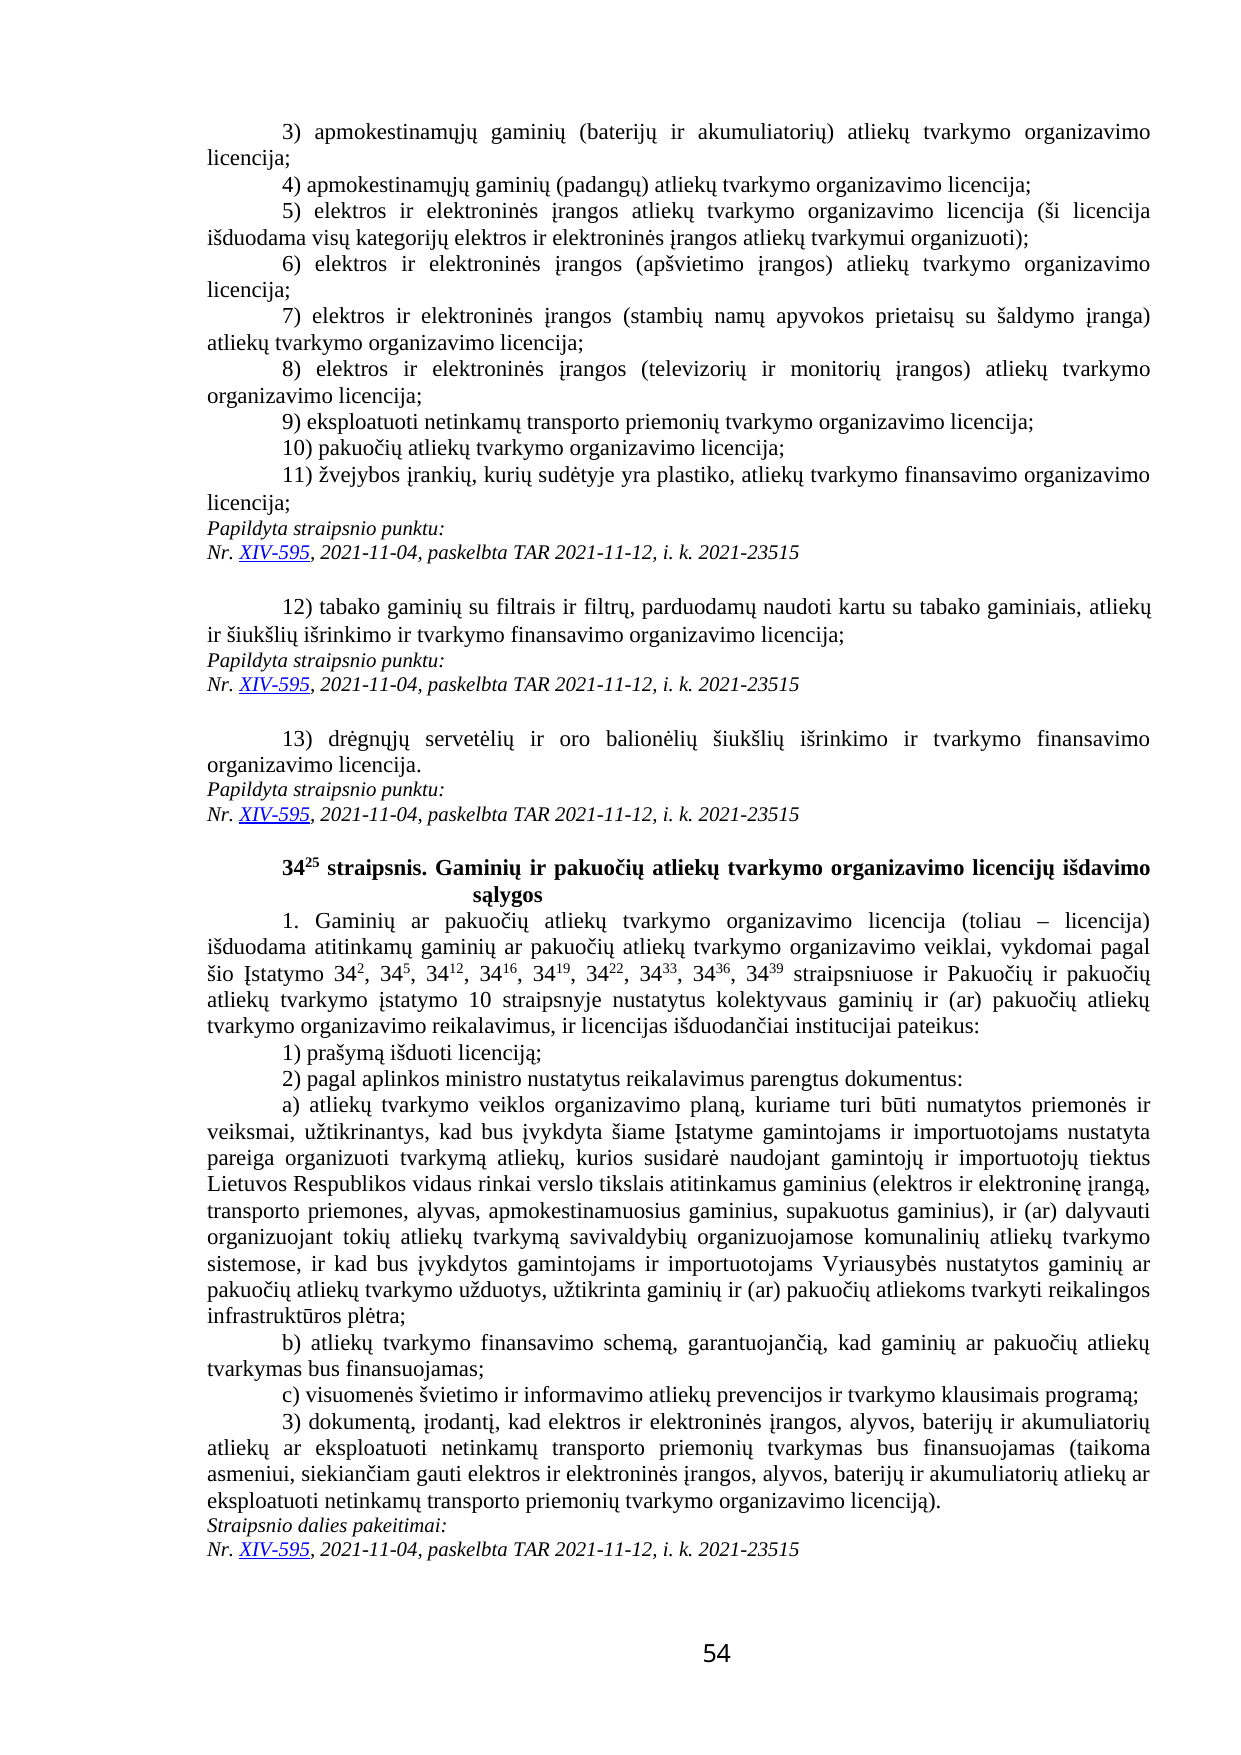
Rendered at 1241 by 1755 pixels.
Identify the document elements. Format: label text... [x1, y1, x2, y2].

text 6) elektros ir elektroninės įrangos (apšvietimo įrangos) atliekų tvarkymo organizavimo licencija; [207, 250, 1152, 303]
text 8) elektros ir elektroninės įrangos (televizorių ir monitorių įrangos) atliekų tvarkymo organizavimo licencija; [207, 355, 1152, 408]
text 4) apmokestinamųjų gaminių (padangų) atliekų tvarkymo organizavimo licencija; [207, 171, 1152, 197]
text Papildyta straipsnio punktu: [207, 777, 1152, 801]
text Straipsnio dalies pakeitimai: [207, 1513, 1152, 1537]
text 10) pakuočių atliekų tvarkymo organizavimo licencija; [207, 434, 1152, 461]
text 11) žvejybos įrankių, kurių sudėtyje yra plastiko, atliekų tvarkymo finansavimo organizavimo licencija; [207, 461, 1152, 516]
text 3) dokumentą, įrodantį, kad elektros ir elektroninės įrangos, alyvos, baterijų ir akumuliatorių atliekų ar eksploatuoti netinkamų transporto priemonių tvarkymas bus finansuojamas (taikoma asmeniui, siekiančiam gauti elektros ir elektroninės įrangos, alyvos, baterijų ir akumuliatorių atliekų ar eksploatuoti netinkamų transporto priemonių tvarkymo organizavimo licenciją). [207, 1408, 1152, 1513]
text Nr. XIV-595, 2021-11-04, paskelbta TAR 2021-11-12, i. k. 2021-23515 [207, 801, 1152, 826]
text a) atliekų tvarkymo veiklos organizavimo planą, kuriame turi būti numatytos priemonės ir veiksmai, užtikrinantys, kad bus įvykdyta šiame Įstatyme gamintojams ir importuotojams nustatyta pareiga organizuoti tvarkymą atliekų, kurios susidarė naudojant gamintojų ir importuotojų tiektus Lietuvos Respublikos vidaus rinkai verslo tikslais atitinkamus gaminius (elektros ir elektroninę įrangą, transporto priemones, alyvas, apmokestinamuosius gaminius, supakuotus gaminius), ir (ar) dalyvauti organizuojant tokių atliekų tvarkymą savivaldybių organizuojamose komunalinių atliekų tvarkymo sistemose, ir kad bus įvykdytos gamintojams ir importuotojams Vyriausybės nustatytos gaminių ar pakuočių atliekų tvarkymo užduotys, užtikrinta gaminių ir (ar) pakuočių atliekoms tvarkyti reikalingos infrastruktūros plėtra; [207, 1091, 1152, 1329]
text Papildyta straipsnio punktu: [207, 648, 1152, 672]
text Papildyta straipsnio punktu: [207, 516, 1152, 540]
text 12) tabako gaminių su filtrais ir filtrų, parduodamų naudoti kartu su tabako gaminiais, atliekų ir šiukšlių išrinkimo ir tvarkymo finansavimo organizavimo licencija; [207, 593, 1152, 648]
text Nr. XIV-595, 2021-11-04, paskelbta TAR 2021-11-12, i. k. 2021-23515 [207, 540, 1152, 564]
text Nr. XIV-595, 2021-11-04, paskelbta TAR 2021-11-12, i. k. 2021-23515 [207, 672, 1152, 696]
text 13) drėgnųjų servetėlių ir oro balionėlių šiukšlių išrinkimo ir tvarkymo finansavimo organizavimo licencija. [207, 725, 1152, 777]
text Nr. XIV-595, 2021-11-04, paskelbta TAR 2021-11-12, i. k. 2021-23515 [207, 1537, 1152, 1561]
text 3) apmokestinamųjų gaminių (baterijų ir akumuliatorių) atliekų tvarkymo organizavimo licencija; [207, 118, 1152, 171]
text c) visuomenės švietimo ir informavimo atliekų prevencijos ir tvarkymo klausimais programą; [207, 1381, 1152, 1408]
text 7) elektros ir elektroninės įrangos (stambių namų apyvokos prietaisų su šaldymo įranga) atliekų tvarkymo organizavimo licencija; [207, 303, 1152, 355]
text 3425 straipsnis. Gaminių ir pakuočių atliekų tvarkymo organizavimo licencijų išdavimo sąlygos [282, 854, 1152, 907]
text 1. Gaminių ar pakuočių atliekų tvarkymo organizavimo licencija (toliau – licencija) išduodama atitinkamų gaminių ar pakuočių atliekų tvarkymo organizavimo veiklai, vykdomai pagal šio Įstatymo 342, 345, 3412, 3416, 3419, 3422, 3433, 3436, 3439 straipsniuose ir Pakuočių ir pakuočių atliekų tvarkymo įstatymo 10 straipsnyje nustatytus kolektyvaus gaminių ir (ar) pakuočių atliekų tvarkymo organizavimo reikalavimus, ir licencijas išduodančiai institucijai pateikus: [207, 907, 1152, 1039]
text b) atliekų tvarkymo finansavimo schemą, garantuojančią, kad gaminių ar pakuočių atliekų tvarkymas bus finansuojamas; [207, 1329, 1152, 1381]
text 1) prašymą išduoti licenciją; [207, 1039, 1152, 1065]
text 2) pagal aplinkos ministro nustatytus reikalavimus parengtus dokumentus: [207, 1065, 1152, 1091]
text 5) elektros ir elektroninės įrangos atliekų tvarkymo organizavimo licencija (ši licencija išduodama visų kategorijų elektros ir elektroninės įrangos atliekų tvarkymui organizuoti); [207, 197, 1152, 250]
text 9) eksploatuoti netinkamų transporto priemonių tvarkymo organizavimo licencija; [207, 408, 1152, 434]
